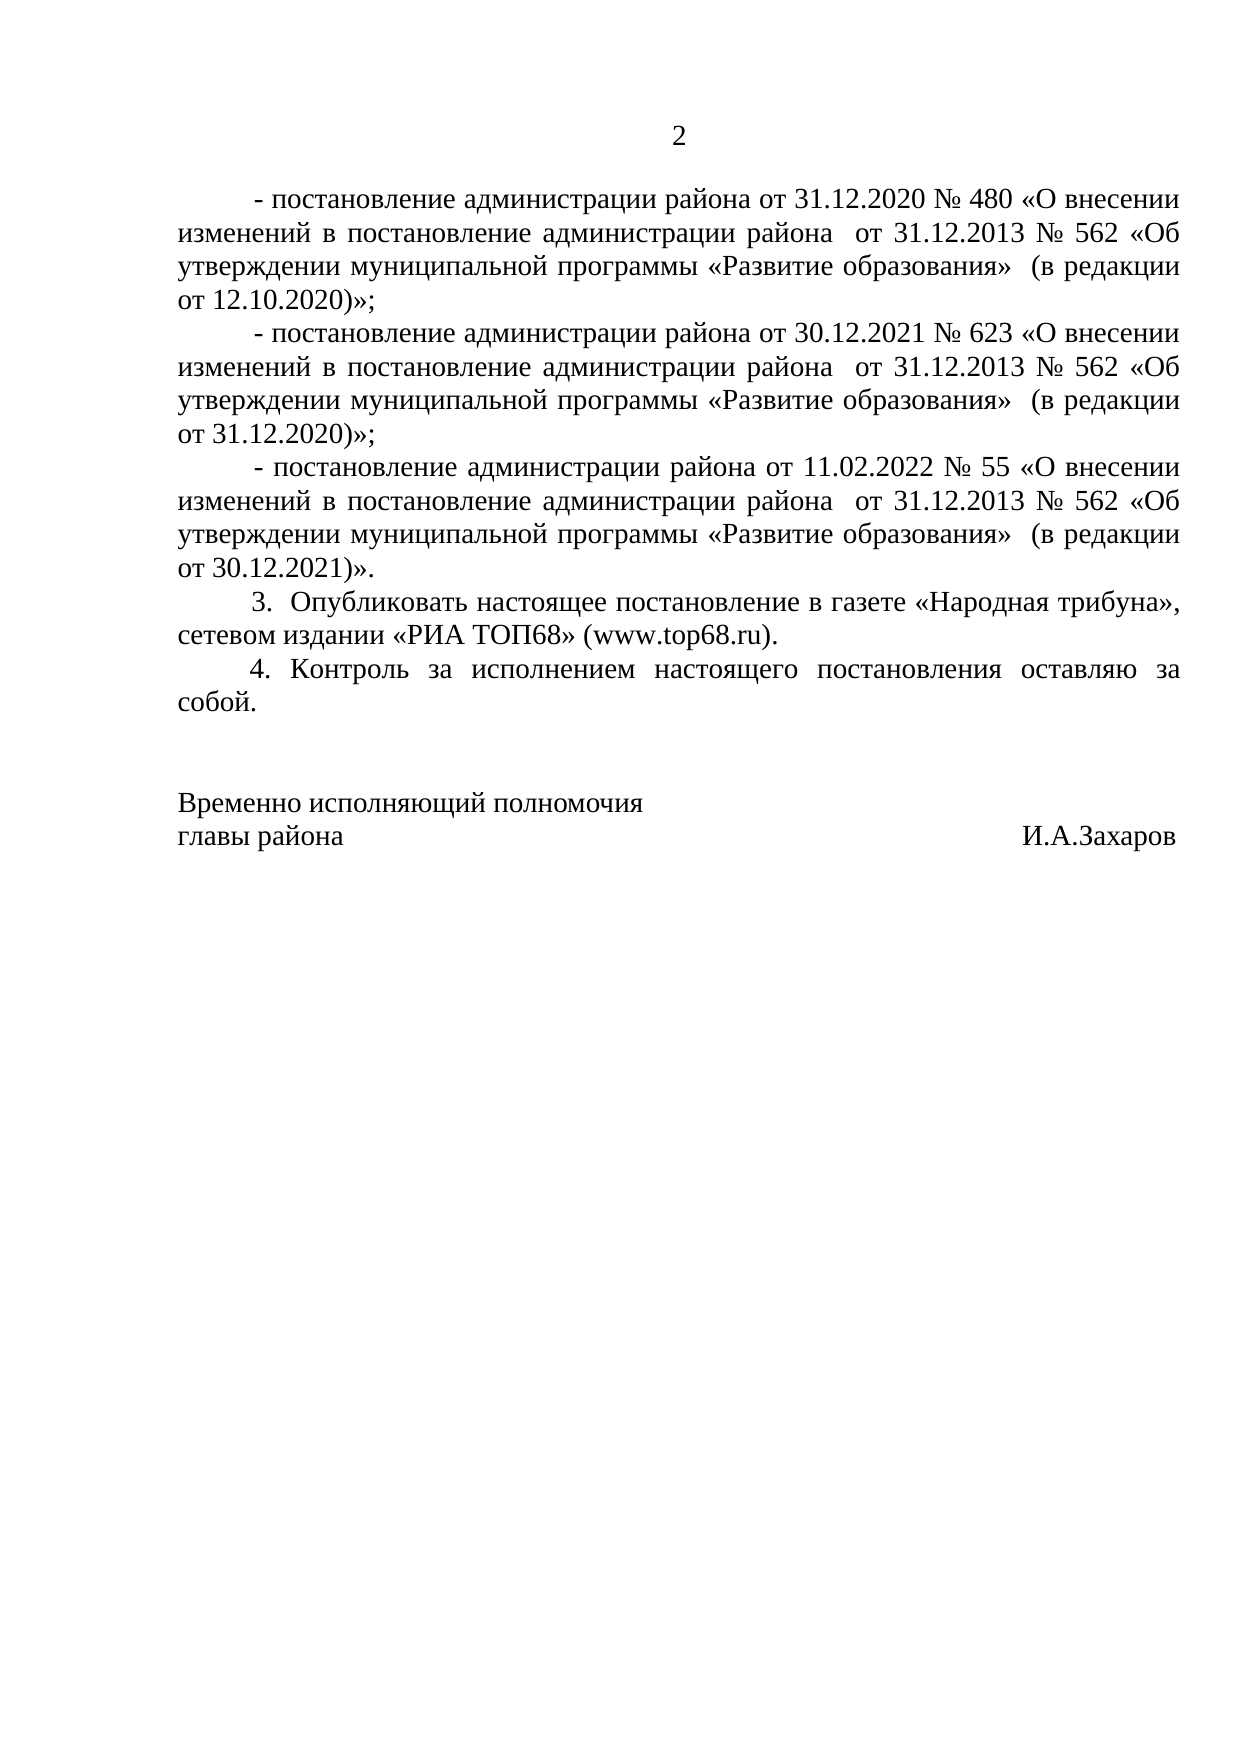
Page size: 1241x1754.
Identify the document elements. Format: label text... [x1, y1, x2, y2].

text - постановление администрации района от 31.12.2020 № 480 «О внесении изменений в постановление администрации района от 31.12.2013 № 562 «Об утверждении муниципальной программы «Развитие образования» (в редакции от 12.10.2020)»; [177, 181, 1181, 315]
text - постановление администрации района от 30.12.2021 № 623 «О внесении изменений в постановление администрации района от 31.12.2013 № 562 «Об утверждении муниципальной программы «Развитие образования» (в редакции от 31.12.2020)»; [177, 315, 1181, 449]
text главы района И.А.Захаров [177, 818, 1181, 852]
text Временно исполняющий полномочия [177, 785, 1181, 818]
text 3. Опубликовать настоящее постановление в газете «Народная трибуна», сетевом издании «РИА ТОП68» (www.top68.ru). [177, 584, 1181, 651]
text - постановление администрации района от 11.02.2022 № 55 «О внесении изменений в постановление администрации района от 31.12.2013 № 562 «Об утверждении муниципальной программы «Развитие образования» (в редакции от 30.12.2021)». [177, 449, 1181, 584]
text 4. Контроль за исполнением настоящего постановления оставляю за собой. [177, 651, 1181, 718]
